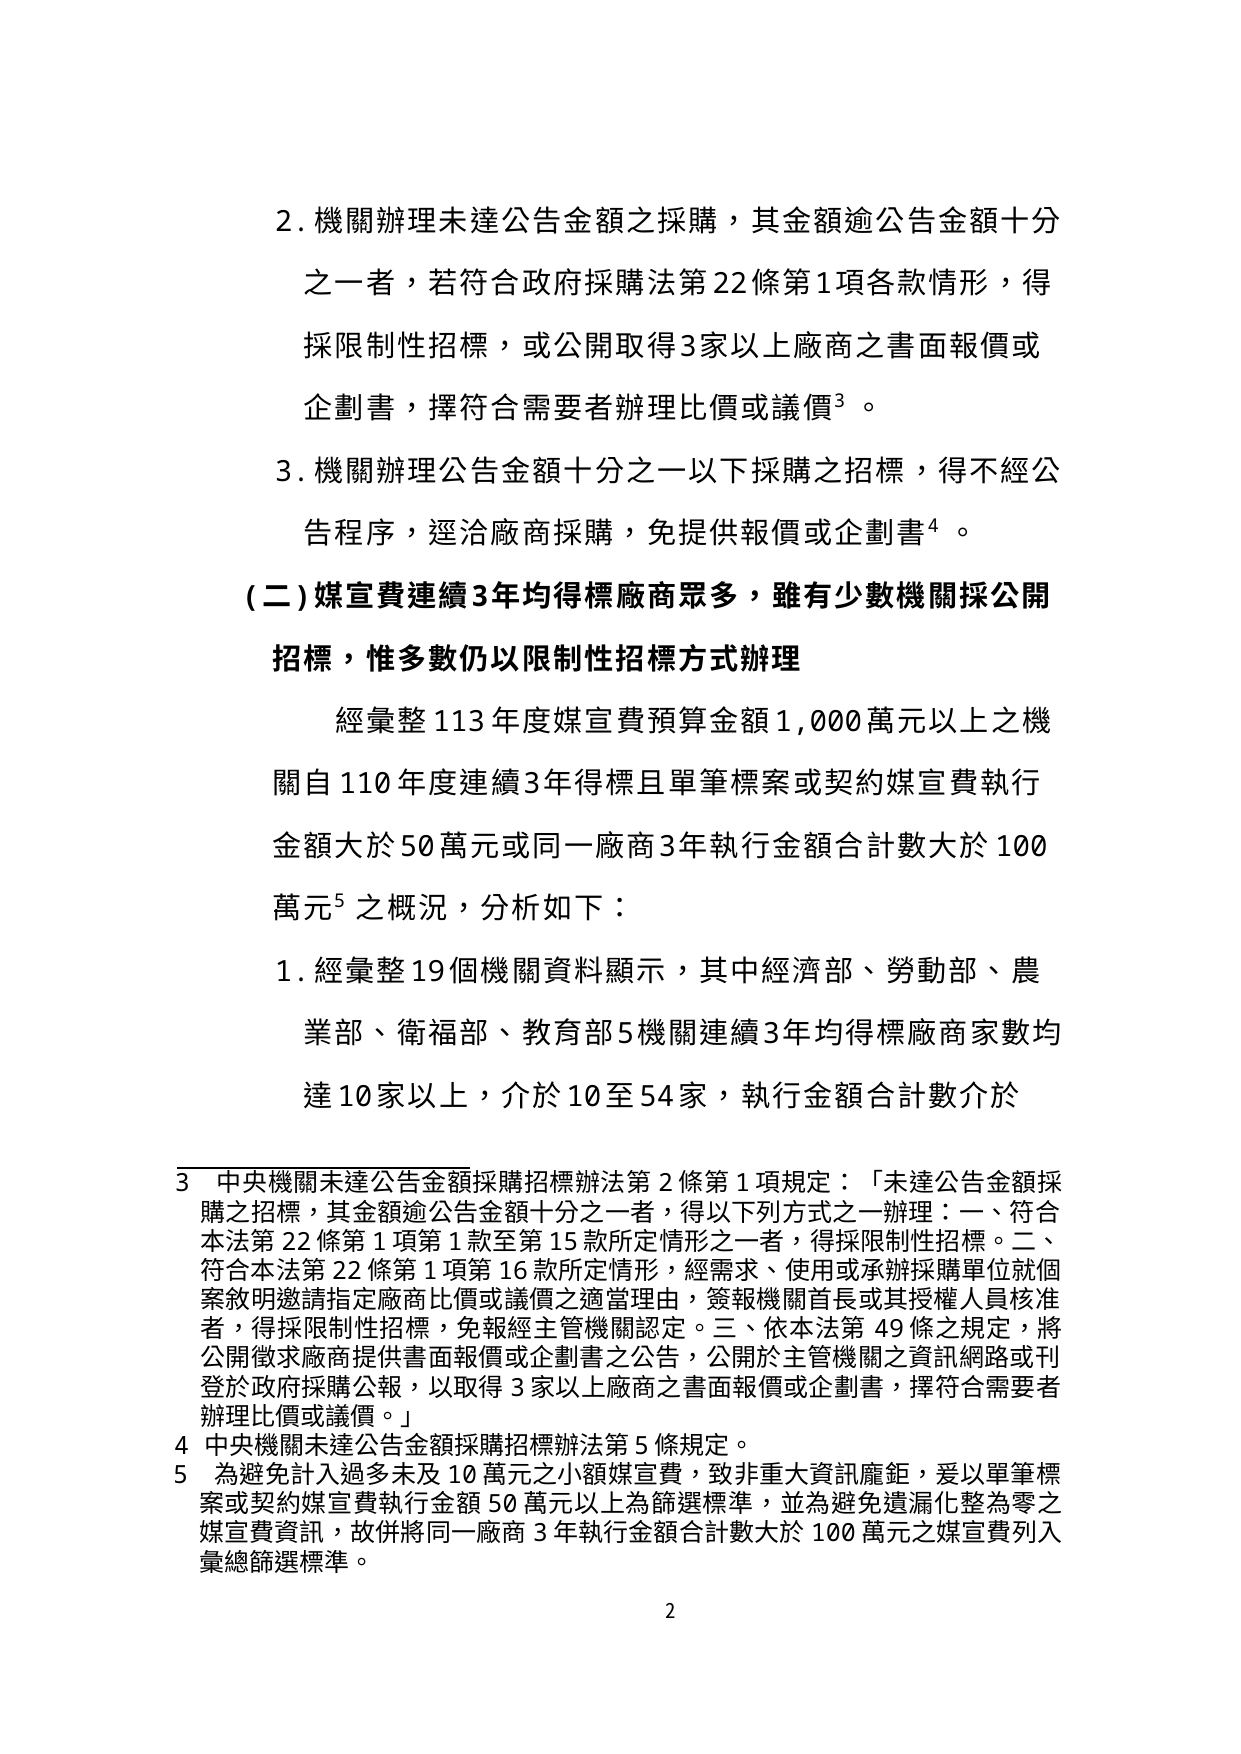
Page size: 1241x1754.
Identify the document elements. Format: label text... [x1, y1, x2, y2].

text 3.機關辦理公告金額十分之一以下採購之招標，得不經公告程序，逕洽廠商採購，免提供報價或企劃書。 [266, 427, 1063, 552]
text 1.經彙整19個機關資料顯示，其中經濟部、勞動部、農業部、衛福部、教育部5機關連續3年均得標廠商家數均達10家以上，介於10至54家，執行金額合計數介於 [266, 927, 1063, 1115]
text 中央機關未達公告金額採購招標辦法第5條規定。 [174, 1431, 1063, 1460]
text 經彙整113年度媒宣費預算金額1,000萬元以上之機關自110年度連續3年得標且單筆標案或契約媒宣費執行金額大於50萬元或同一廠商3年執行金額合計數大於100萬元之概況，分析如下： [266, 677, 1063, 927]
text 2.機關辦理未達公告金額之採購，其金額逾公告金額十分之一者，若符合政府採購法第22條第1項各款情形，得採限制性招標，或公開取得3家以上廠商之書面報價或企劃書，擇符合需要者辦理比價或議價。 [266, 177, 1063, 427]
text (二)媒宣費連續3年均得標廠商眾多，雖有少數機關採公開招標，惟多數仍以限制性招標方式辦理 [236, 552, 1063, 677]
text 中央機關未達公告金額採購招標辦法第2條第1項規定：「未達公告金額採購之招標，其金額逾公告金額十分之一者，得以下列方式之一辦理：一、符合本法第22條第1項第1款至第15款所定情形之一者，得採限制性招標。二、符合本法第22條第1項第16款所定情形，經需求、使用或承辦採購單位就個案敘明邀請指定廠商比價或議價之適當理由，簽報機關首長或其授權人員核准者，得採限制性招標，免報經主管機關認定。三、依本法第49條之規定，將公開徵求廠商提供書面報價或企劃書之公告，公開於主管機關之資訊網路或刊登於政府採購公報，以取得3家以上廠商之書面報價或企劃書，擇符合需要者辦理比價或議價。」 [174, 1168, 1063, 1431]
text 為避免計入過多未及10萬元之小額媒宣費，致非重大資訊龐鉅，爰以單筆標案或契約媒宣費執行金額50萬元以上為篩選標準，並為避免遺漏化整為零之媒宣費資訊，故併將同一廠商3年執行金額合計數大於100萬元之媒宣費列入彙總篩選標準。 [173, 1460, 1063, 1577]
